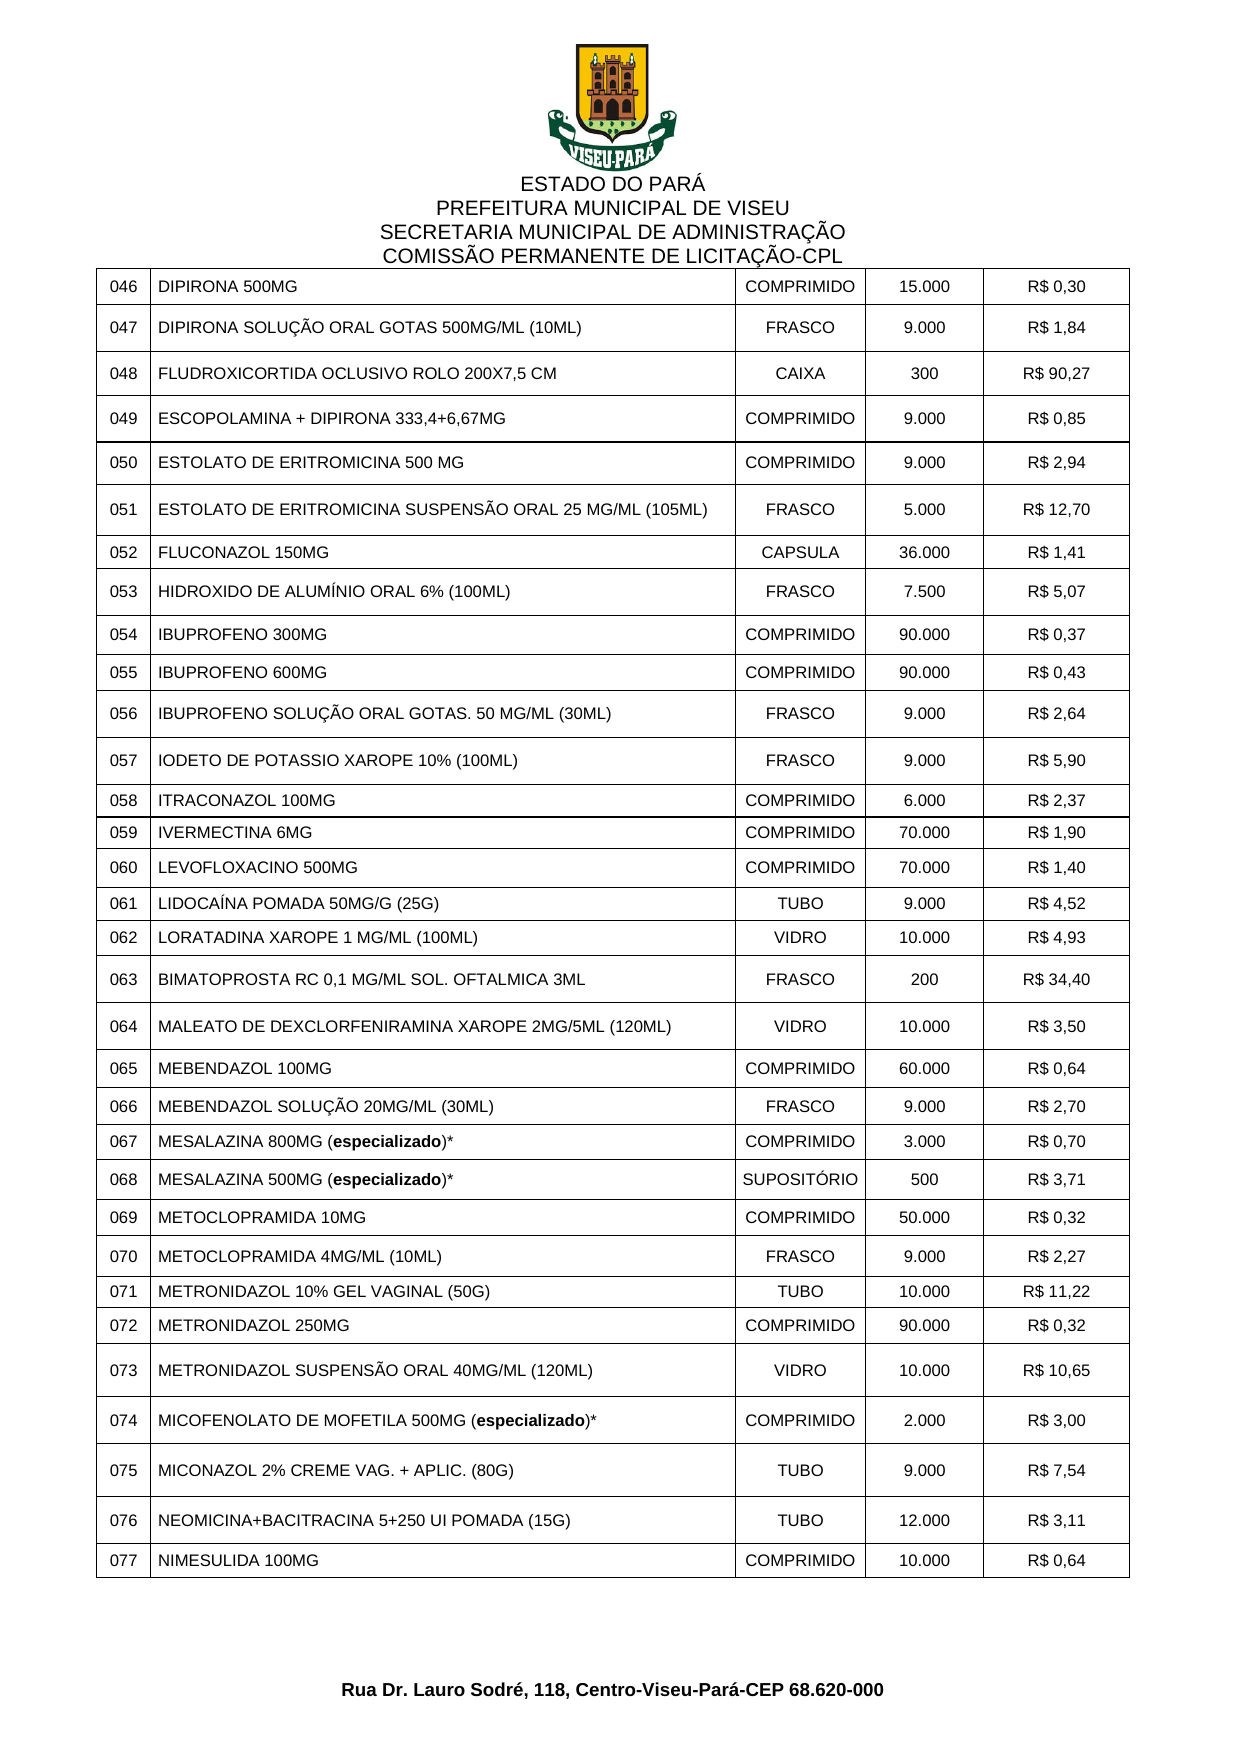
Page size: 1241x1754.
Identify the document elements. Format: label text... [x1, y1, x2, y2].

table_cell FRASCO [736, 1088, 865, 1124]
table_cell 12.000 [866, 1497, 983, 1543]
table_cell BIMATOPROSTA RC 0,1 MG/ML SOL. OFTALMICA 3ML [151, 956, 735, 1002]
table_cell COMPRIMIDO [736, 616, 865, 654]
table_cell COMPRIMIDO [736, 396, 865, 441]
table_cell 072 [97, 1308, 150, 1343]
table_cell 200 [866, 956, 983, 1002]
table_cell R$ 0,32 [984, 1308, 1129, 1343]
table_cell 064 [97, 1003, 150, 1049]
table_cell R$ 2,70 [984, 1088, 1129, 1124]
table_cell 9.000 [866, 1236, 983, 1276]
table_cell 2.000 [866, 1397, 983, 1443]
table_cell COMPRIMIDO [736, 269, 865, 304]
table_cell R$ 1,41 [984, 536, 1129, 568]
table_cell R$ 90,27 [984, 352, 1129, 394]
table_cell 053 [97, 569, 150, 615]
table_cell 10.000 [866, 921, 983, 955]
table_cell R$ 3,11 [984, 1497, 1129, 1543]
table_cell R$ 5,07 [984, 569, 1129, 615]
table_cell MEBENDAZOL 100MG [151, 1050, 735, 1087]
table_cell 90.000 [866, 616, 983, 654]
table_cell 073 [97, 1344, 150, 1396]
table_cell CAIXA [736, 352, 865, 394]
table_cell MESALAZINA 500MG (especializado)* [151, 1160, 735, 1199]
table_cell 10.000 [866, 1003, 983, 1049]
table_cell COMPRIMIDO [736, 1050, 865, 1087]
table_cell 062 [97, 921, 150, 955]
table_cell LIDOCAÍNA POMADA 50MG/G (25G) [151, 888, 735, 919]
table_cell R$ 0,85 [984, 396, 1129, 441]
table_cell FRASCO [736, 1236, 865, 1276]
table_cell CAPSULA [736, 536, 865, 568]
table_cell IODETO DE POTASSIO XAROPE 10% (100ML) [151, 738, 735, 783]
table_cell 067 [97, 1125, 150, 1158]
table_cell FRASCO [736, 485, 865, 535]
table_cell TUBO [736, 1444, 865, 1496]
table_cell R$ 4,52 [984, 888, 1129, 919]
table_cell R$ 0,30 [984, 269, 1129, 304]
table_cell 075 [97, 1444, 150, 1496]
table_cell 7.500 [866, 569, 983, 615]
table_cell R$ 2,94 [984, 443, 1129, 483]
table_cell IVERMECTINA 6MG [151, 818, 735, 848]
table_cell 90.000 [866, 655, 983, 690]
table_cell COMPRIMIDO [736, 655, 865, 690]
table_cell FRASCO [736, 738, 865, 783]
table_cell 9.000 [866, 738, 983, 783]
table_cell R$ 2,64 [984, 691, 1129, 737]
table_cell METOCLOPRAMIDA 4MG/ML (10ML) [151, 1236, 735, 1276]
table_cell 076 [97, 1497, 150, 1543]
table_cell MICOFENOLATO DE MOFETILA 500MG (especializado)* [151, 1397, 735, 1443]
table_cell R$ 5,90 [984, 738, 1129, 783]
table_cell R$ 7,54 [984, 1444, 1129, 1496]
table_cell 9.000 [866, 305, 983, 351]
table_cell COMPRIMIDO [736, 1544, 865, 1577]
table_cell IBUPROFENO 600MG [151, 655, 735, 690]
table_cell 50.000 [866, 1200, 983, 1235]
table_cell 059 [97, 818, 150, 848]
table_cell 060 [97, 849, 150, 887]
table_cell FRASCO [736, 956, 865, 1002]
table_cell R$ 3,50 [984, 1003, 1129, 1049]
table_cell ESTOLATO DE ERITROMICINA SUSPENSÃO ORAL 25 MG/ML (105ML) [151, 485, 735, 535]
table_cell METRONIDAZOL SUSPENSÃO ORAL 40MG/ML (120ML) [151, 1344, 735, 1396]
table_cell 055 [97, 655, 150, 690]
table_cell 071 [97, 1277, 150, 1307]
table_cell 061 [97, 888, 150, 919]
table_cell LEVOFLOXACINO 500MG [151, 849, 735, 887]
table_cell ESCOPOLAMINA + DIPIRONA 333,4+6,67MG [151, 396, 735, 441]
table_cell 70.000 [866, 849, 983, 887]
table_cell COMPRIMIDO [736, 443, 865, 483]
table_cell 058 [97, 785, 150, 816]
table_cell R$ 1,90 [984, 818, 1129, 848]
table_cell NEOMICINA+BACITRACINA 5+250 UI POMADA (15G) [151, 1497, 735, 1543]
table_cell 050 [97, 443, 150, 483]
table_cell ITRACONAZOL 100MG [151, 785, 735, 816]
table_cell VIDRO [736, 1344, 865, 1396]
table_cell MALEATO DE DEXCLORFENIRAMINA XAROPE 2MG/5ML (120ML) [151, 1003, 735, 1049]
table_cell R$ 1,84 [984, 305, 1129, 351]
table_cell R$ 2,27 [984, 1236, 1129, 1276]
table_cell R$ 0,64 [984, 1544, 1129, 1577]
table_cell 065 [97, 1050, 150, 1087]
table_cell 049 [97, 396, 150, 441]
table_cell TUBO [736, 888, 865, 919]
table_cell 15.000 [866, 269, 983, 304]
table_cell 9.000 [866, 396, 983, 441]
table_cell 9.000 [866, 1444, 983, 1496]
table_cell FRASCO [736, 691, 865, 737]
table_cell 052 [97, 536, 150, 568]
table_cell IBUPROFENO 300MG [151, 616, 735, 654]
table_cell DIPIRONA SOLUÇÃO ORAL GOTAS 500MG/ML (10ML) [151, 305, 735, 351]
table_cell 054 [97, 616, 150, 654]
table_cell R$ 4,93 [984, 921, 1129, 955]
table_cell 077 [97, 1544, 150, 1577]
table_cell R$ 0,37 [984, 616, 1129, 654]
table_cell R$ 34,40 [984, 956, 1129, 1002]
table_cell 057 [97, 738, 150, 783]
table_cell COMPRIMIDO [736, 818, 865, 848]
table_cell MICONAZOL 2% CREME VAG. + APLIC. (80G) [151, 1444, 735, 1496]
table_cell 10.000 [866, 1544, 983, 1577]
table_cell HIDROXIDO DE ALUMÍNIO ORAL 6% (100ML) [151, 569, 735, 615]
table_cell 066 [97, 1088, 150, 1124]
table_cell R$ 10,65 [984, 1344, 1129, 1396]
table_cell 60.000 [866, 1050, 983, 1087]
table_cell NIMESULIDA 100MG [151, 1544, 735, 1577]
table_cell COMPRIMIDO [736, 849, 865, 887]
table_cell 9.000 [866, 443, 983, 483]
table_cell 9.000 [866, 691, 983, 737]
table_cell IBUPROFENO SOLUÇÃO ORAL GOTAS. 50 MG/ML (30ML) [151, 691, 735, 737]
table_cell VIDRO [736, 921, 865, 955]
table_cell R$ 2,37 [984, 785, 1129, 816]
table_cell COMPRIMIDO [736, 1308, 865, 1343]
table_cell METRONIDAZOL 10% GEL VAGINAL (50G) [151, 1277, 735, 1307]
table_cell 10.000 [866, 1277, 983, 1307]
table_cell VIDRO [736, 1003, 865, 1049]
table_cell TUBO [736, 1497, 865, 1543]
table_cell SUPOSITÓRIO [736, 1160, 865, 1199]
table_cell 048 [97, 352, 150, 394]
table_cell 047 [97, 305, 150, 351]
table_cell 046 [97, 269, 150, 304]
table_cell 500 [866, 1160, 983, 1199]
table_cell FLUCONAZOL 150MG [151, 536, 735, 568]
table_cell ESTOLATO DE ERITROMICINA 500 MG [151, 443, 735, 483]
table_cell DIPIRONA 500MG [151, 269, 735, 304]
table_cell 051 [97, 485, 150, 535]
table_cell COMPRIMIDO [736, 785, 865, 816]
table_cell 36.000 [866, 536, 983, 568]
table_cell R$ 1,40 [984, 849, 1129, 887]
table_cell 068 [97, 1160, 150, 1199]
table_cell METOCLOPRAMIDA 10MG [151, 1200, 735, 1235]
table_cell TUBO [736, 1277, 865, 1307]
table_cell LORATADINA XAROPE 1 MG/ML (100ML) [151, 921, 735, 955]
table_cell COMPRIMIDO [736, 1125, 865, 1158]
table_cell 70.000 [866, 818, 983, 848]
table_cell MESALAZINA 800MG (especializado)* [151, 1125, 735, 1158]
table_cell 9.000 [866, 888, 983, 919]
table_cell 069 [97, 1200, 150, 1235]
table_cell R$ 0,64 [984, 1050, 1129, 1087]
table_cell 300 [866, 352, 983, 394]
table_cell 074 [97, 1397, 150, 1443]
table_cell 5.000 [866, 485, 983, 535]
table_cell R$ 3,71 [984, 1160, 1129, 1199]
table_cell 056 [97, 691, 150, 737]
table_cell R$ 12,70 [984, 485, 1129, 535]
table_cell 10.000 [866, 1344, 983, 1396]
table_cell R$ 0,32 [984, 1200, 1129, 1235]
table_cell R$ 0,43 [984, 655, 1129, 690]
table_cell 3.000 [866, 1125, 983, 1158]
table_cell R$ 3,00 [984, 1397, 1129, 1443]
table_cell FRASCO [736, 569, 865, 615]
table_cell METRONIDAZOL 250MG [151, 1308, 735, 1343]
table_cell MEBENDAZOL SOLUÇÃO 20MG/ML (30ML) [151, 1088, 735, 1124]
table_cell FRASCO [736, 305, 865, 351]
table_cell R$ 11,22 [984, 1277, 1129, 1307]
table_cell 063 [97, 956, 150, 1002]
picture [547, 44, 678, 172]
table_cell COMPRIMIDO [736, 1200, 865, 1235]
table_cell R$ 0,70 [984, 1125, 1129, 1158]
table_cell FLUDROXICORTIDA OCLUSIVO ROLO 200X7,5 CM [151, 352, 735, 394]
table_cell 6.000 [866, 785, 983, 816]
table_cell 90.000 [866, 1308, 983, 1343]
table_cell 070 [97, 1236, 150, 1276]
table_cell 9.000 [866, 1088, 983, 1124]
table_cell COMPRIMIDO [736, 1397, 865, 1443]
